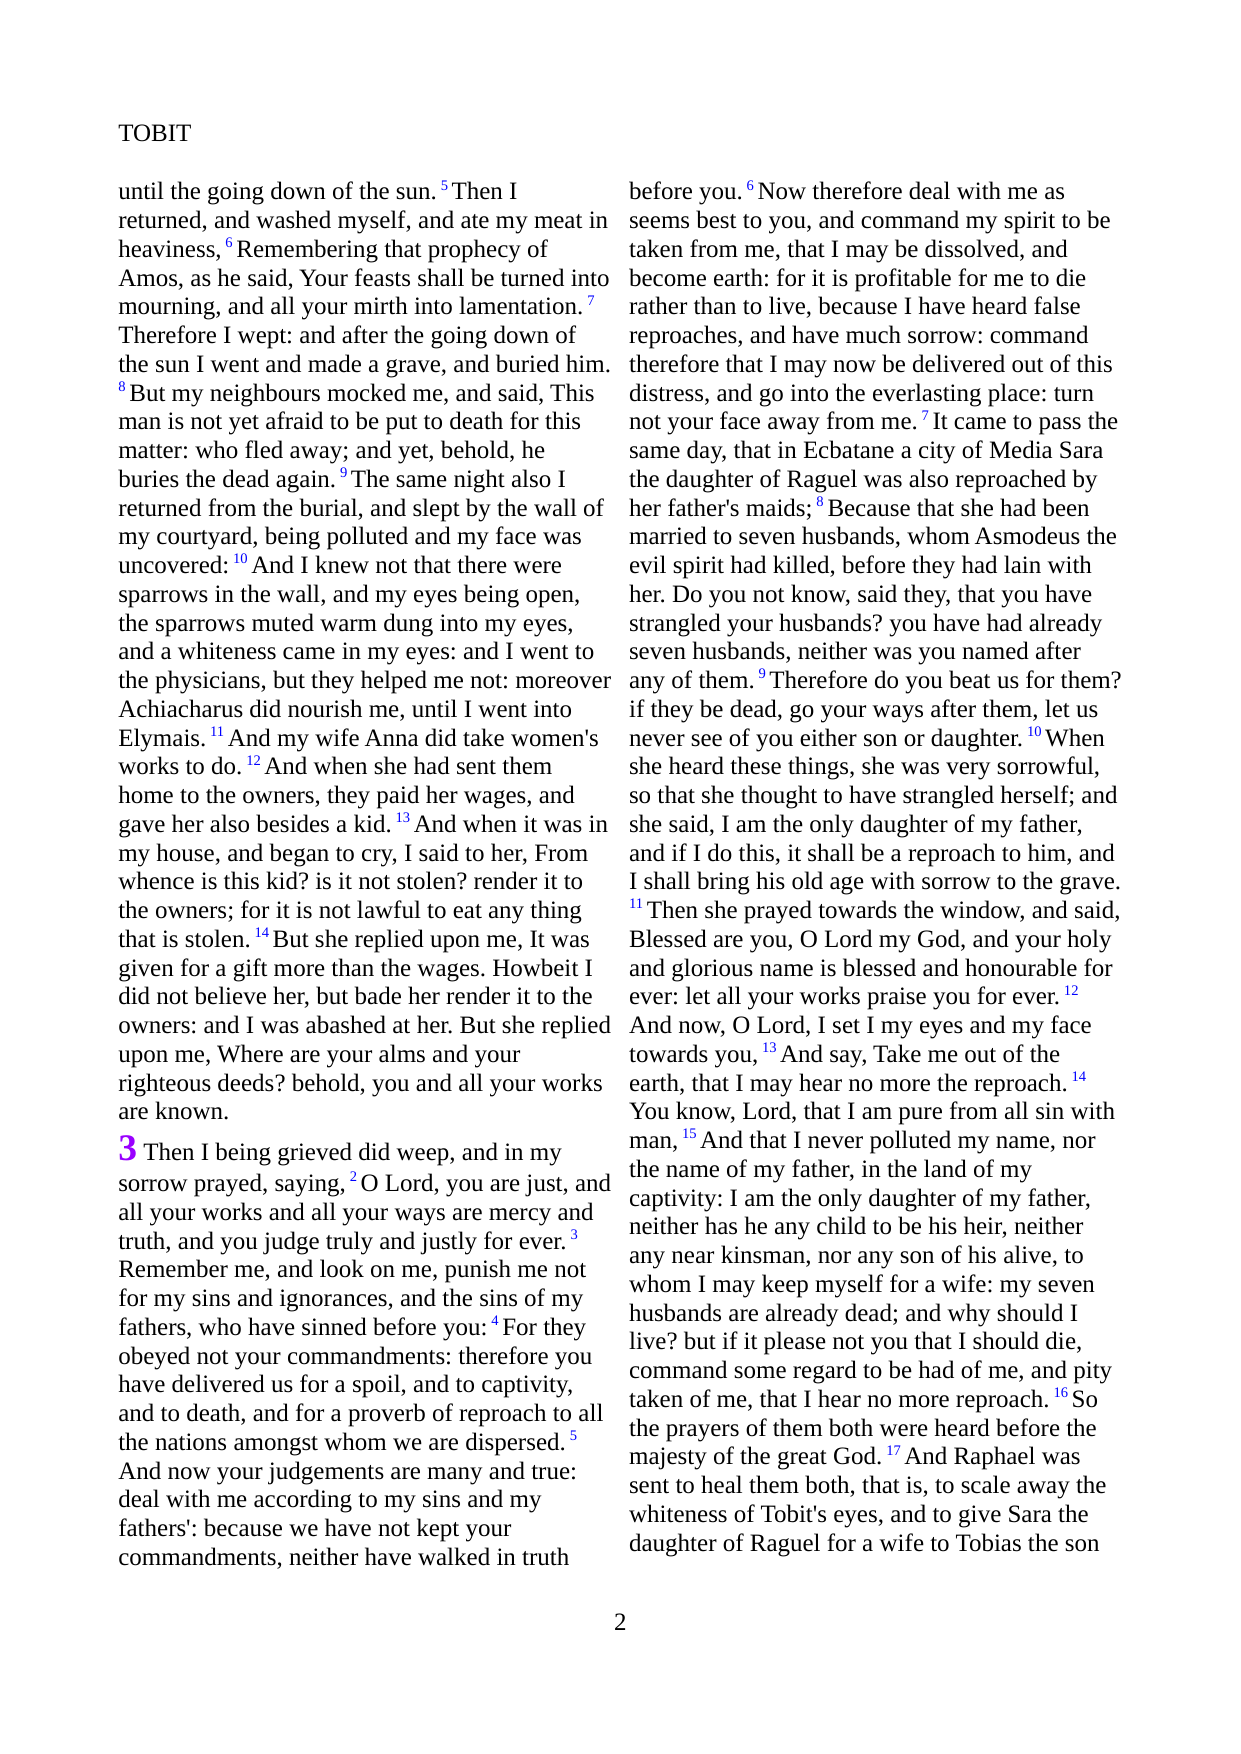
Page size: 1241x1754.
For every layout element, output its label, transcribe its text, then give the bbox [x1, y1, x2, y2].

text until the going down of the sun. 5 Then I returned, and washed myself, and ate my meat in heaviness, 6 Remembering that prophecy of Amos, as he said, Your feasts shall be turned into mourning, and all your mirth into lamentation. 7 Therefore I wept: and after the going down of the sun I went and made a grave, and buried him. 8 But my neighbours mocked me, and said, This man is not yet afraid to be put to death for this matter: who fled away; and yet, behold, he buries the dead again. 9 The same night also I returned from the burial, and slept by the wall of my courtyard, being polluted and my face was uncovered: 10 And I knew not that there were sparrows in the wall, and my eyes being open, the sparrows muted warm dung into my eyes, and a whiteness came in my eyes: and I went to the physicians, but they helped me not: moreover Achiacharus did nourish me, until I went into Elymais. 11 And my wife Anna did take women's works to do. 12 And when she had sent them home to the owners, they paid her wages, and gave her also besides a kid. 13 And when it was in my house, and began to cry, I said to her, From whence is this kid? is it not stolen? render it to the owners; for it is not lawful to eat any thing that is stolen. 14 But she replied upon me, It was given for a gift more than the wages. Howbeit I did not believe her, but bade her render it to the owners: and I was abashed at her. But she replied upon me, Where are your alms and your righteous deeds? behold, you and all your works are known. [118, 176, 611, 1125]
text 3 Then I being grieved did weep, and in my sorrow prayed, saying, 2 O Lord, you are just, and all your works and all your ways are mercy and truth, and you judge truly and justly for ever. 3 Remember me, and look on me, punish me not for my sins and ignorances, and the sins of my fathers, who have sinned before you: 4 For they obeyed not your commandments: therefore you have delivered us for a spoil, and to captivity, and to death, and for a proverb of reproach to all the nations amongst whom we are dispersed. 5 And now your judgements are many and true: deal with me according to my sins and my fathers': because we have not kept your commandments, neither have walked in truth [118, 1125, 611, 1571]
text before you. 6 Now therefore deal with me as seems best to you, and command my spirit to be taken from me, that I may be dissolved, and become earth: for it is profitable for me to die rather than to live, because I have heard false reproaches, and have much sorrow: command therefore that I may now be delivered out of this distress, and go into the everlasting place: turn not your face away from me. 7 It came to pass the same day, that in Ecbatane a city of Media Sara the daughter of Raguel was also reproached by her father's maids; 8 Because that she had been married to seven husbands, whom Asmodeus the evil spirit had killed, before they had lain with her. Do you not know, said they, that you have strangled your husbands? you have had already seven husbands, neither was you named after any of them. 9 Therefore do you beat us for them? if they be dead, go your ways after them, let us never see of you either son or daughter. 10 When she heard these things, she was very sorrowful, so that she thought to have strangled herself; and she said, I am the only daughter of my father, and if I do this, it shall be a reproach to him, and I shall bring his old age with sorrow to the grave. 11 Then she prayed towards the window, and said, Blessed are you, O Lord my God, and your holy and glorious name is blessed and honourable for ever: let all your works praise you for ever. 12 And now, O Lord, I set I my eyes and my face towards you, 13 And say, Take me out of the earth, that I may hear no more the reproach. 14 You know, Lord, that I am pure from all sin with man, 15 And that I never polluted my name, nor the name of my father, in the land of my captivity: I am the only daughter of my father, neither has he any child to be his heir, neither any near kinsman, nor any son of his alive, to whom I may keep myself for a wife: my seven husbands are already dead; and why should I live? but if it please not you that I should die, command some regard to be had of me, and pity taken of me, that I hear no more reproach. 16 So the prayers of them both were heard before the majesty of the great God. 17 And Raphael was sent to heal them both, that is, to scale away the whiteness of Tobit's eyes, and to give Sara the daughter of Raguel for a wife to Tobias the son [629, 176, 1122, 1556]
